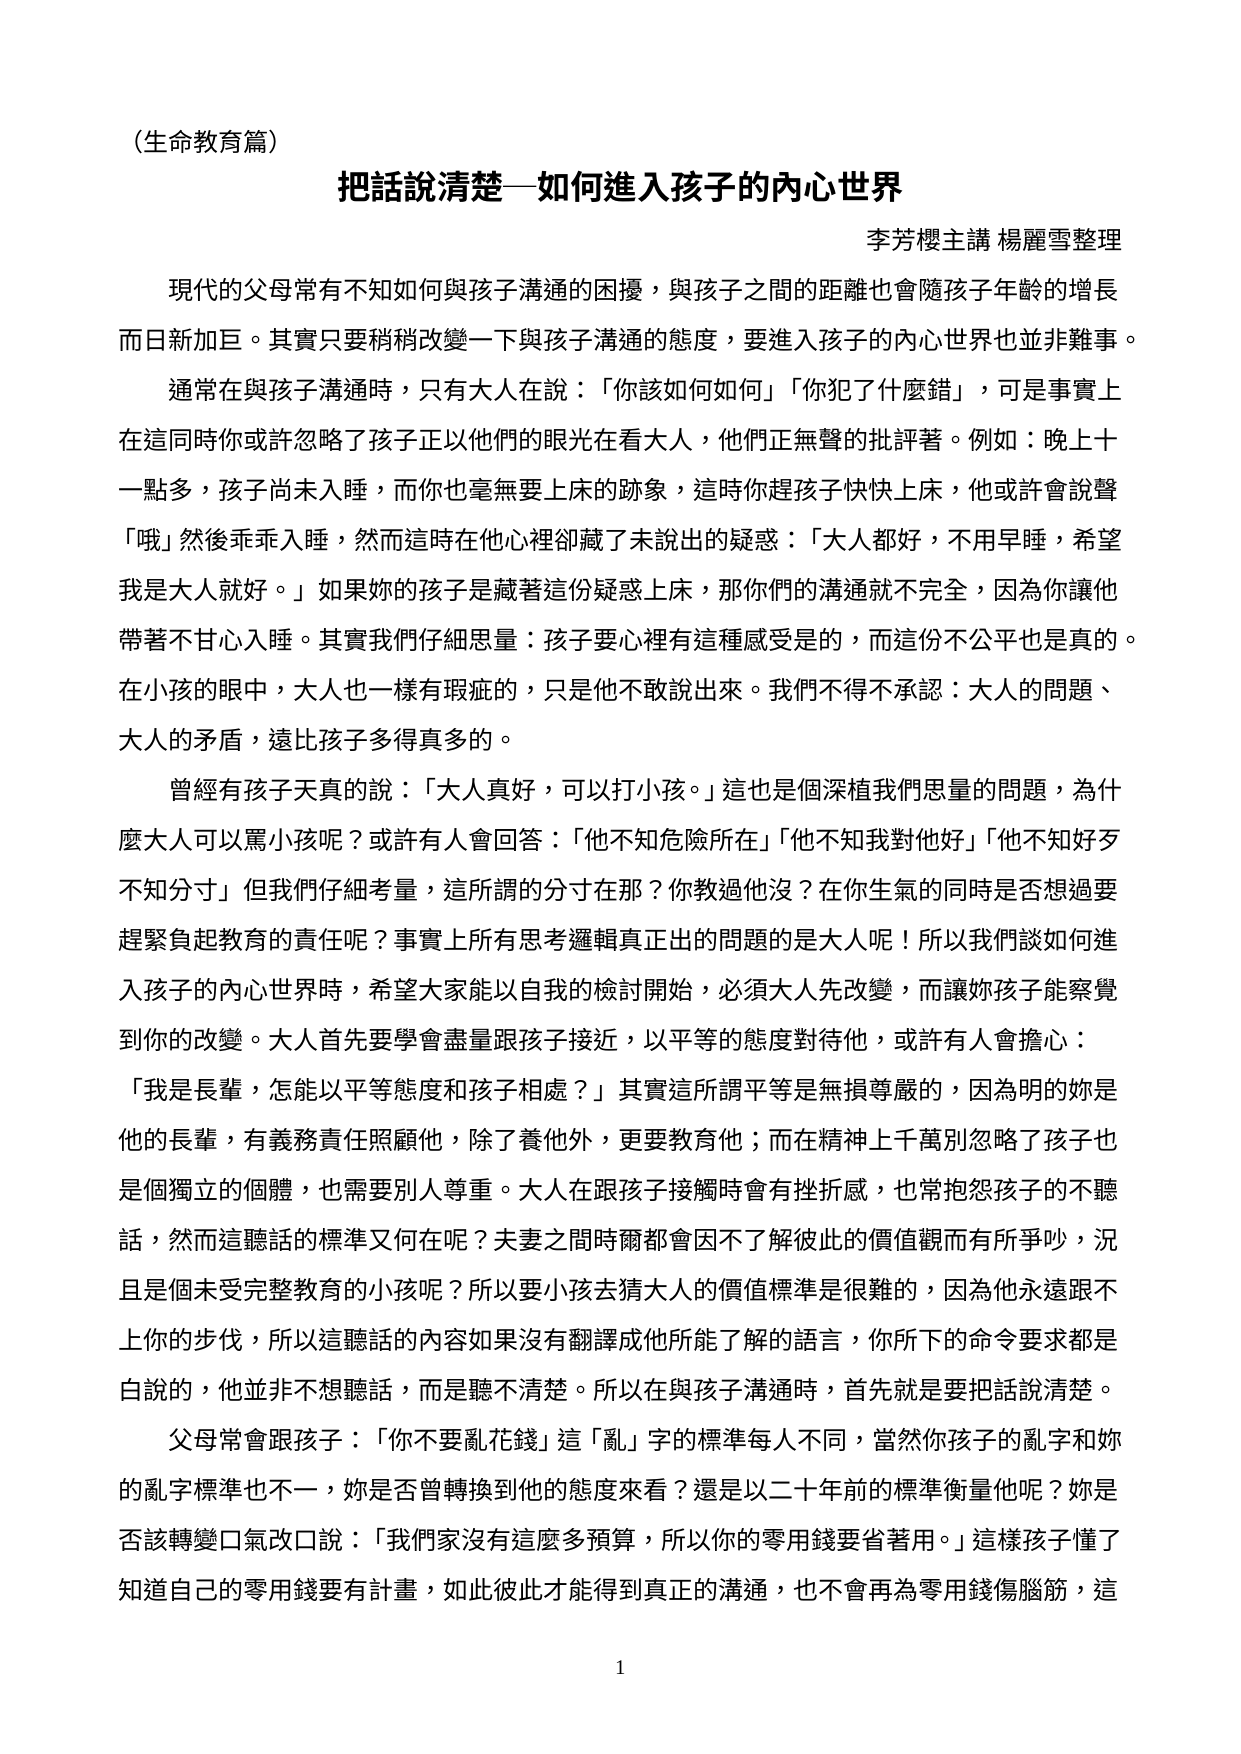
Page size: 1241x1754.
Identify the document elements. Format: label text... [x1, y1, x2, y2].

text （生命教育篇） [118, 118, 1122, 160]
text 曾經有孩子天真的說：「大人真好，可以打小孩。」這也是個深植我們思量的問題，為什麼大人可以罵小孩呢？或許有人會回答：「他不知危險所在」「他不知我對他好」「他不知好歹，不知分寸」但我們仔細考量，這所謂的分寸在那？你教過他沒？在你生氣的同時是否想過要趕緊負起教育的責任呢？事實上所有思考邏輯真正出的問題的是大人呢！所以我們談如何進入孩子的內心世界時，希望大家能以自我的檢討開始，必須大人先改變，而讓妳孩子能察覺到你的改變。大人首先要學會盡量跟孩子接近，以平等的態度對待他，或許有人會擔心：「我是長輩，怎能以平等態度和孩子相處？」其實這所謂平等是無損尊嚴的，因為明的妳是他的長輩，有義務責任照顧他，除了養他外，更要教育他；而在精神上千萬別忽略了孩子也是個獨立的個體，也需要別人尊重。大人在跟孩子接觸時會有挫折感，也常抱怨孩子的不聽話，然而這聽話的標準又何在呢？夫妻之間時爾都會因不了解彼此的價值觀而有所爭吵，況且是個未受完整教育的小孩呢？所以要小孩去猜大人的價值標準是很難的，因為他永遠跟不上你的步伐，所以這聽話的內容如果沒有翻譯成他所能了解的語言，你所下的命令要求都是白說的，他並非不想聽話，而是聽不清楚。所以在與孩子溝通時，首先就是要把話說清楚。 [118, 760, 1122, 1410]
text 李芳櫻主講 楊麗雪整理 [118, 210, 1122, 260]
text 把話說清楚─如何進入孩子的內心世界 [118, 160, 1122, 210]
text 父母常會跟孩子：「你不要亂花錢」這「亂」字的標準每人不同，當然你孩子的亂字和妳的亂字標準也不一，妳是否曾轉換到他的態度來看？還是以二十年前的標準衡量他呢？妳是否該轉變口氣改口說：「我們家沒有這麼多預算，所以你的零用錢要省著用。」這樣孩子懂了，知道自己的零用錢要有計畫，如此彼此才能得到真正的溝通，也不會再為零用錢傷腦筋，這語意不詳的「亂」字是阻斷彼此溝通的一大鴻溝。另外大人也常跟孩子說：「你要認真一點。」但在孩子心裡也有著疑惑：「我拚命的讀書，你交待我的事我都做了，怎麼還說我不認真呢？」這之間的差異就在於你正在用大人的標準衡量他。其實每個人回顧小時候，誰不喜歡偶爾偷懶一下，或者自己處理一些大人不知道的事呢？既然如此，我們就該還給孩子同樣的空間。因為要他完全踏著你為他安排好的步伐走，就等於在剝奪他生存的適應力，應該讓他試著去體驗處理事情的經驗，而大人只站在陪伴的立場。要他念書，你也該利用這時間陪他，就算處理公事也罷，至少讓他了解這段時間大夥可靜下來做自己的事，在要求孩子時，要先反觀自己生活方式，因為生活方式是一代傳一代的，即所謂的身教。說孩子不孝順時，也要想想：孩子對自己的態度是否正是自己對父母的態度？就算把二十四孝放在孩子的床前也是無用的，重要的是身教，所以若不喜歡孩子的某些行為時，要先看看是否正是自己做的示範。 [118, 1410, 1122, 1610]
text 通常在與孩子溝通時，只有大人在說：「你該如何如何」「你犯了什麼錯」，可是事實上，在這同時你或許忽略了孩子正以他們的眼光在看大人，他們正無聲的批評著。例如：晚上十一點多，孩子尚未入睡，而你也毫無要上床的跡象，這時你趕孩子快快上床，他或許會說聲「哦」然後乖乖入睡，然而這時在他心裡卻藏了未說出的疑惑：「大人都好，不用早睡，希望我是大人就好。」如果妳的孩子是藏著這份疑惑上床，那你們的溝通就不完全，因為你讓他帶著不甘心入睡。其實我們仔細思量：孩子要心裡有這種感受是的，而這份不公平也是真的。在小孩的眼中，大人也一樣有瑕疵的，只是他不敢說出來。我們不得不承認：大人的問題、大人的矛盾，遠比孩子多得真多的。 [118, 360, 1122, 760]
text 現代的父母常有不知如何與孩子溝通的困擾，與孩子之間的距離也會隨孩子年齡的增長而日新加巨。其實只要稍稍改變一下與孩子溝通的態度，要進入孩子的內心世界也並非難事。 [118, 260, 1122, 360]
